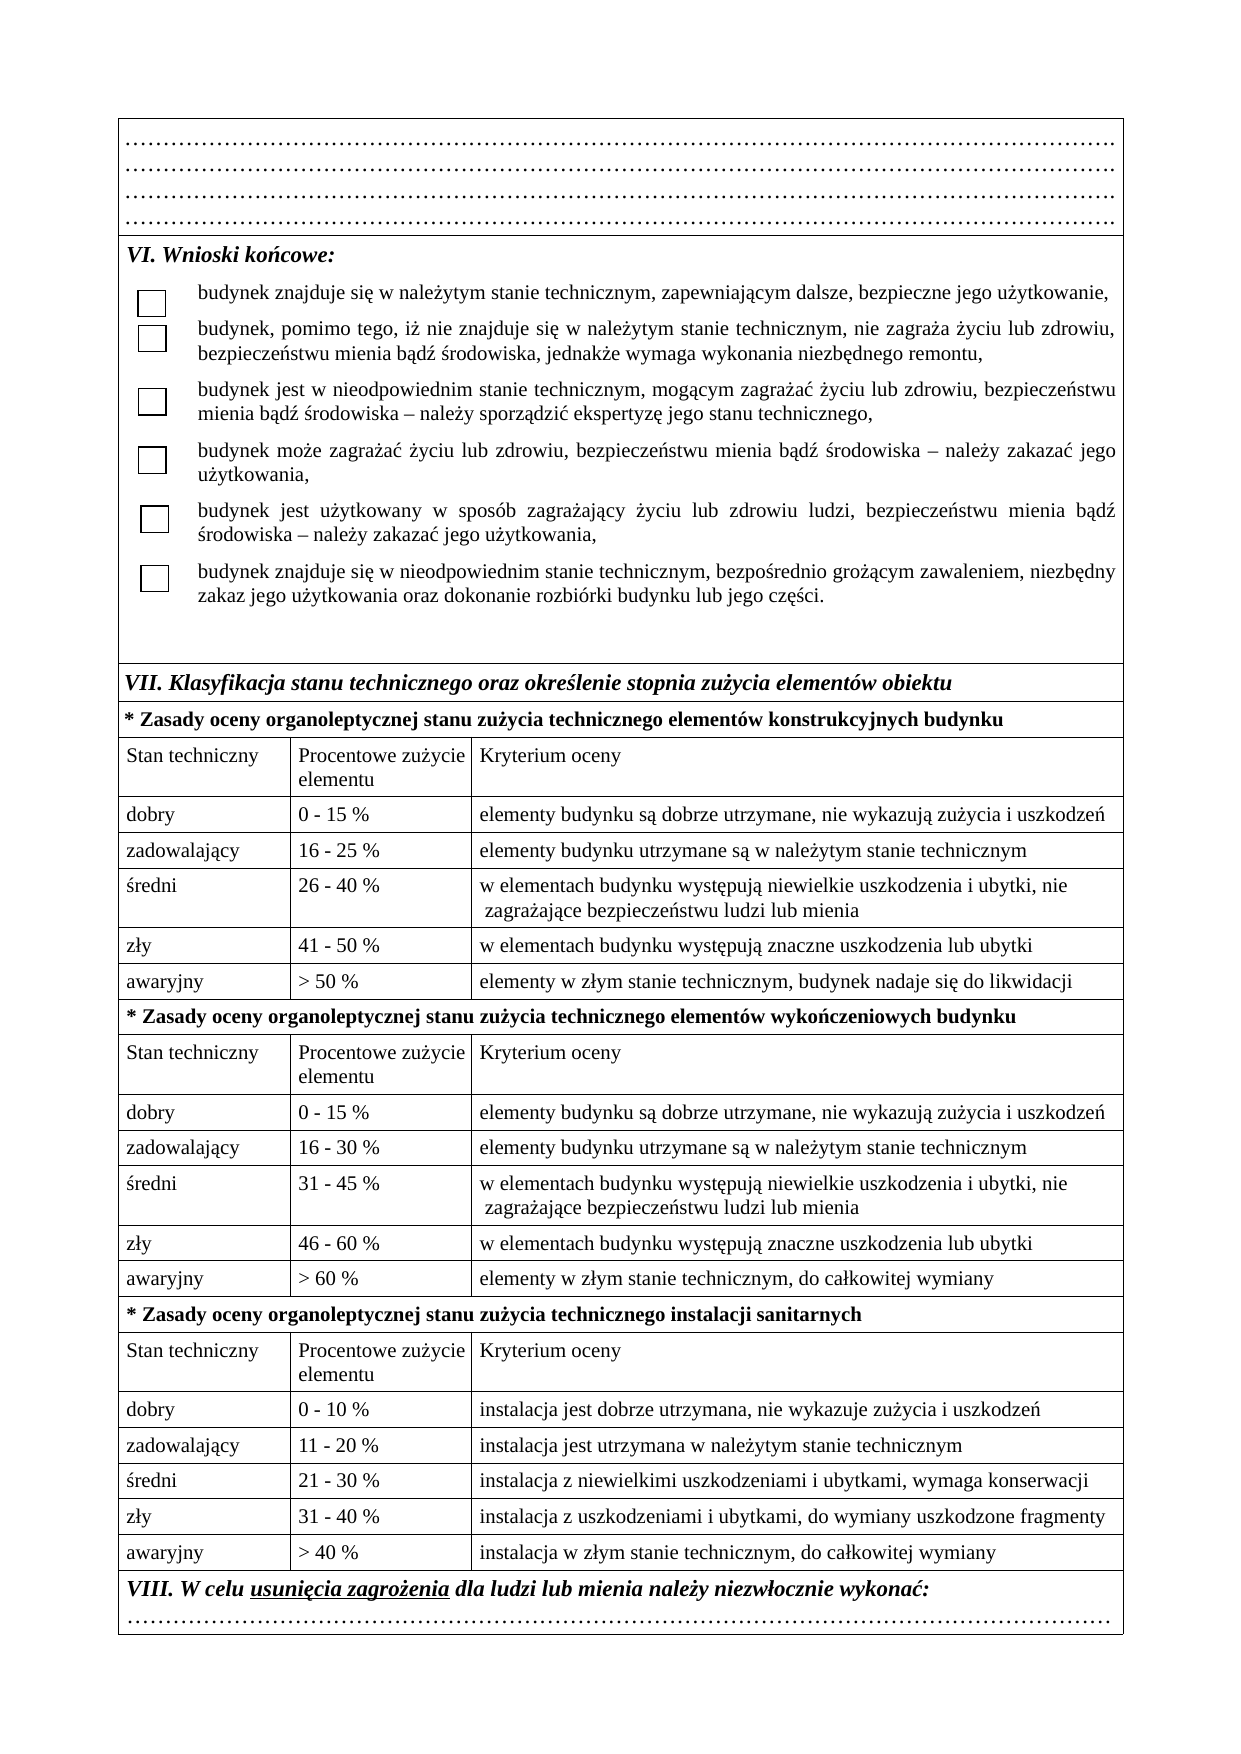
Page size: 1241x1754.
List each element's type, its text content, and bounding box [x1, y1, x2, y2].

table_cell elementy w złym stanie technicznym, do całkowitej wymiany [472, 1261, 1123, 1296]
table_cell 26 - 40 % [291, 869, 471, 927]
table_cell dobry [119, 1392, 290, 1427]
table_cell 11 - 20 % [291, 1428, 471, 1463]
table_cell dobry [119, 797, 290, 832]
table_cell 31 - 40 % [291, 1499, 471, 1534]
table_cell Stan techniczny [119, 738, 290, 796]
table_cell średni [119, 1166, 290, 1225]
table_cell instalacja w złym stanie technicznym, do całkowitej wymiany [472, 1535, 1123, 1569]
table_cell * Zasady oceny organoleptycznej stanu zużycia technicznego elementów konstrukcyjnych budynku [119, 702, 1123, 737]
table_cell 46 - 60 % [291, 1226, 471, 1260]
table_cell 16 - 30 % [291, 1131, 471, 1165]
table_cell średni [119, 1464, 290, 1498]
table_cell elementy budynku są dobrze utrzymane, nie wykazują zużycia i uszkodzeń [472, 1095, 1123, 1129]
table_cell instalacja jest dobrze utrzymana, nie wykazuje zużycia i uszkodzeń [472, 1392, 1123, 1427]
table_cell instalacja jest utrzymana w należytym stanie technicznym [472, 1428, 1123, 1463]
table_cell awaryjny [119, 964, 290, 998]
table_cell 0 - 15 % [291, 797, 471, 832]
table_cell elementy budynku utrzymane są w należytym stanie technicznym [472, 833, 1123, 868]
table_cell VIII. W celu usunięcia zagrożenia dla ludzi lub mienia należy niezwłocznie wykonać: ………………………………………………………………………………………………………………… [119, 1571, 1123, 1634]
table_cell Procentowe zużycie elementu [291, 738, 471, 796]
table_cell Procentowe zużycie elementu [291, 1333, 471, 1391]
table_cell dobry [119, 1095, 290, 1129]
table_cell zły [119, 1499, 290, 1534]
table_cell zły [119, 928, 290, 963]
table_cell średni [119, 869, 290, 927]
table_cell 16 - 25 % [291, 833, 471, 868]
table_cell 0 - 15 % [291, 1095, 471, 1129]
table_cell awaryjny [119, 1261, 290, 1296]
table_cell Procentowe zużycie elementu [291, 1035, 471, 1094]
table_cell Stan techniczny [119, 1333, 290, 1391]
table_cell 41 - 50 % [291, 928, 471, 963]
table_cell > 60 % [291, 1261, 471, 1296]
table_cell zadowalający [119, 1428, 290, 1463]
table_cell 0 - 10 % [291, 1392, 471, 1427]
table_cell * Zasady oceny organoleptycznej stanu zużycia technicznego elementów wykończeniowych budynku [119, 1000, 1123, 1034]
table_cell > 50 % [291, 964, 471, 998]
table_cell w elementach budynku występują niewielkie uszkodzenia i ubytki, nie zagrażające bezpieczeństwu ludzi lub mienia [472, 869, 1123, 927]
table_cell w elementach budynku występują niewielkie uszkodzenia i ubytki, nie zagrażające bezpieczeństwu ludzi lub mienia [472, 1166, 1123, 1225]
table_cell VI. Wnioski końcowe: budynek znajduje się w należytym stanie technicznym, zapewniającym dalsze, bezpieczne jego użytkowanie, budynek, pomimo tego, iż nie znajduje się w należytym stanie technicznym, nie zagraża życiu lub zdrowiu, bezpieczeństwu mienia bądź środowiska, jednakże wymaga wykonania niezbędnego remontu, budynek jest w nieodpowiednim stanie technicznym, mogącym zagrażać życiu lub zdrowiu, bezpieczeństwu mienia bądź środowiska – należy sporządzić ekspertyzę jego stanu technicznego, budynek może zagrażać życiu lub zdrowiu, bezpieczeństwu mienia bądź środowiska – należy zakazać jego użytkowania, budynek jest użytkowany w sposób zagrażający życiu lub zdrowiu ludzi, bezpieczeństwu mienia bądź środowiska – należy zakazać jego użytkowania, budynek znajduje się w nieodpowiednim stanie technicznym, bezpośrednio grożącym zawaleniem, niezbędny zakaz jego użytkowania oraz dokonanie rozbiórki budynku lub jego części. [119, 236, 1123, 663]
table_cell w elementach budynku występują znaczne uszkodzenia lub ubytki [472, 928, 1123, 963]
table_cell Kryterium oceny [472, 738, 1123, 796]
table_cell Kryterium oceny [472, 1333, 1123, 1391]
table_cell zadowalający [119, 1131, 290, 1165]
table_cell zły [119, 1226, 290, 1260]
table_cell > 40 % [291, 1535, 471, 1569]
table_cell 21 - 30 % [291, 1464, 471, 1498]
table_cell w elementach budynku występują znaczne uszkodzenia lub ubytki [472, 1226, 1123, 1260]
table_cell Kryterium oceny [472, 1035, 1123, 1094]
table_cell elementy budynku utrzymane są w należytym stanie technicznym [472, 1131, 1123, 1165]
table_cell instalacja z uszkodzeniami i ubytkami, do wymiany uszkodzone fragmenty [472, 1499, 1123, 1534]
table_cell elementy w złym stanie technicznym, budynek nadaje się do likwidacji [472, 964, 1123, 998]
table_cell VII. Klasyfikacja stanu technicznego oraz określenie stopnia zużycia elementów obiektu [119, 664, 1123, 701]
table_cell instalacja z niewielkimi uszkodzeniami i ubytkami, wymaga konserwacji [472, 1464, 1123, 1498]
table_cell awaryjny [119, 1535, 290, 1569]
table_cell * Zasady oceny organoleptycznej stanu zużycia technicznego instalacji sanitarnych [119, 1297, 1123, 1332]
table_cell …………………………………………………………………………………………………………………. …………………………………………………………………………………………………………………. …………………………………………………………………………………………………………………. …………………………………………………………………………………………………………………. [119, 119, 1123, 235]
table_cell elementy budynku są dobrze utrzymane, nie wykazują zużycia i uszkodzeń [472, 797, 1123, 832]
table_cell 31 - 45 % [291, 1166, 471, 1225]
table_cell zadowalający [119, 833, 290, 868]
table_cell Stan techniczny [119, 1035, 290, 1094]
